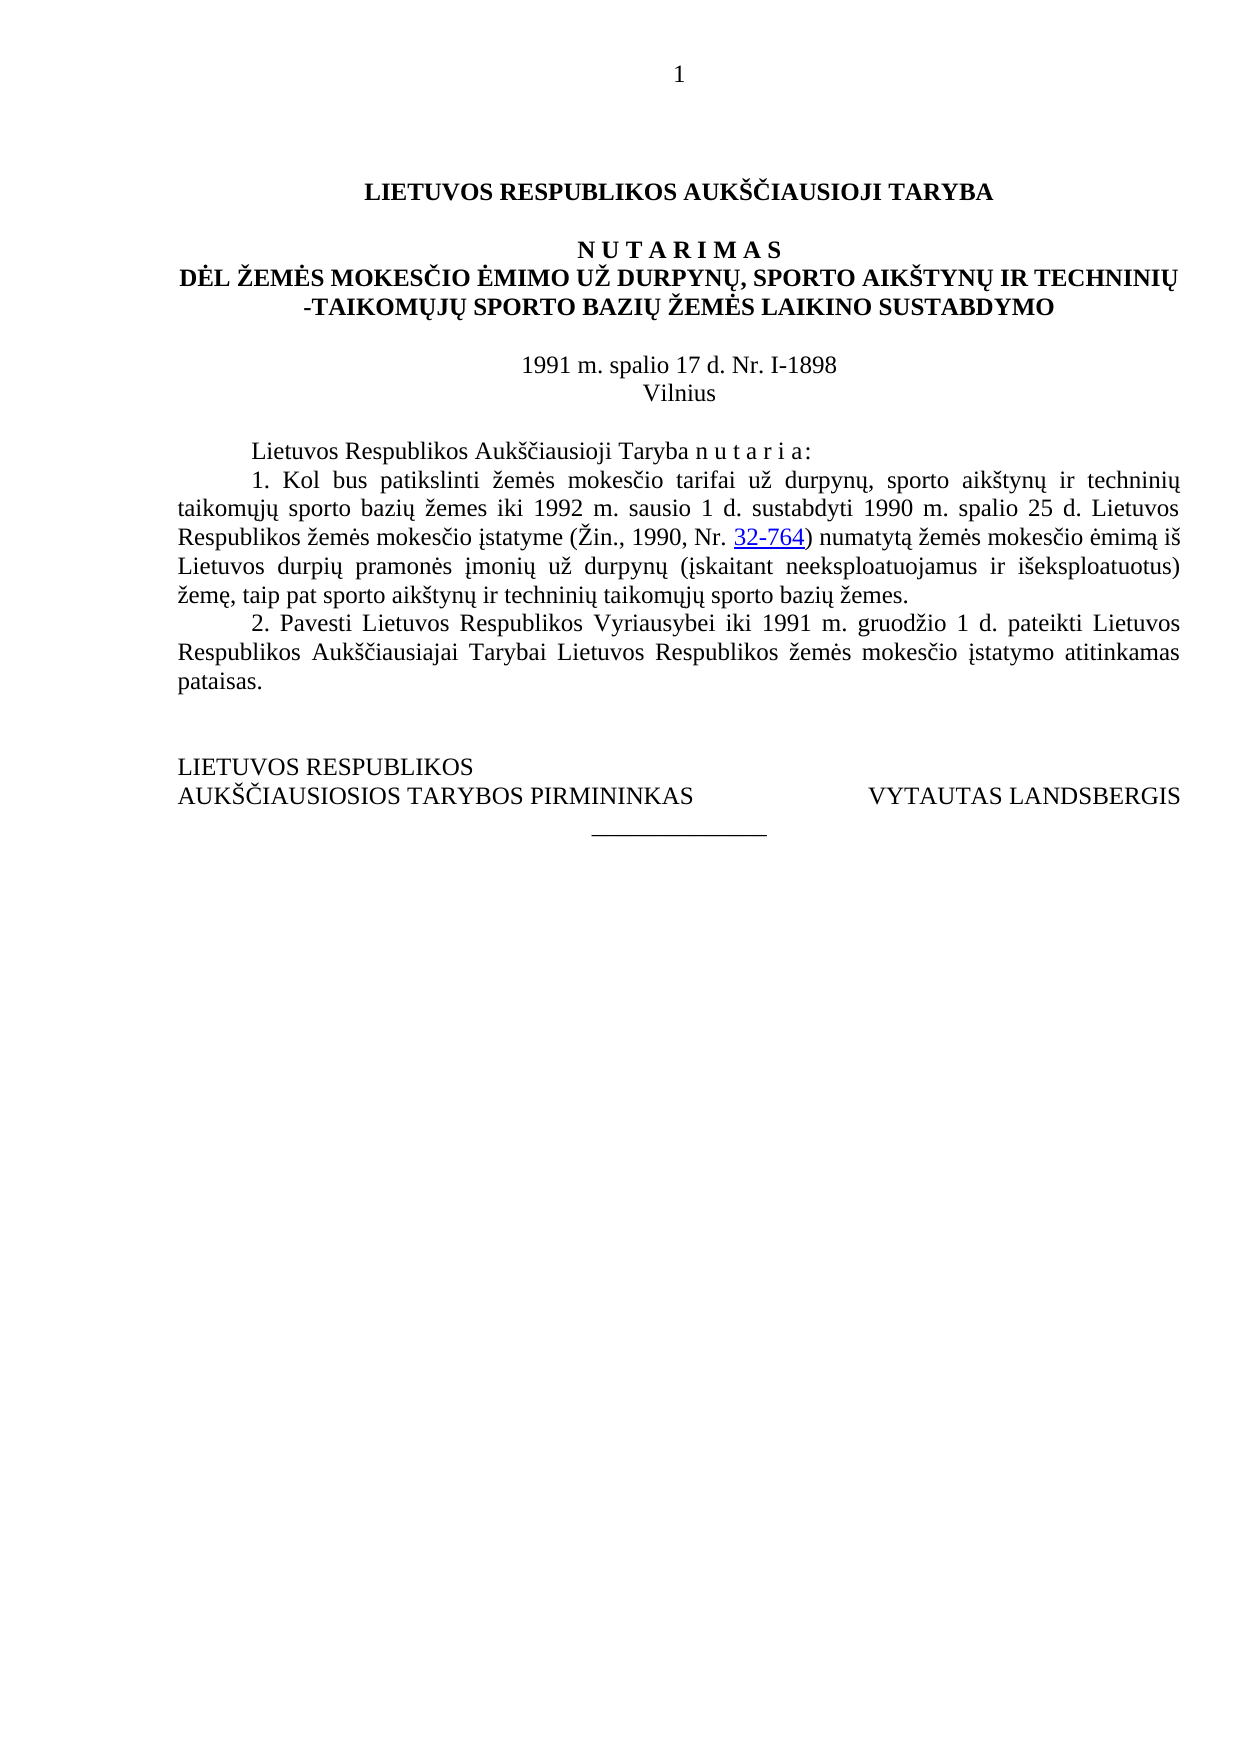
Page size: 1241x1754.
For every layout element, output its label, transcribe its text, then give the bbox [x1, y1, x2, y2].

text LIETUVOS RESPUBLIKOS AUKŠČIAUSIOJI TARYBA [177, 177, 1181, 206]
text AUKŠČIAUSIOSIOS TARYBOS PIRMININKAS VYTAUTAS LANDSBERGIS [177, 781, 1181, 810]
text LIETUVOS RESPUBLIKOS [177, 752, 1181, 781]
text N U T A R I M A S [177, 235, 1181, 263]
text Vilnius [177, 378, 1181, 407]
text Lietuvos Respublikos Aukščiausioji Taryba nutaria: [177, 436, 1181, 465]
text 1991 m. spalio 17 d. Nr. I-1898 [177, 350, 1181, 378]
text ______________ [177, 810, 1181, 838]
text DĖL ŽEMĖS MOKESČIO ĖMIMO UŽ DURPYNŲ, SPORTO AIKŠTYNŲ IR TECHNINIŲ -TAIKOMŲJŲ SPORTO BAZIŲ ŽEMĖS LAIKINO SUSTABDYMO [177, 263, 1181, 321]
text 1. Kol bus patikslinti žemės mokesčio tarifai už durpynų, sporto aikštynų ir techninių taikomųjų sporto bazių žemes iki 1992 m. sausio 1 d. sustabdyti 1990 m. spalio 25 d. Lietuvos Respublikos žemės mokesčio įstatyme (Žin., 1990, Nr. 32-764) numatytą žemės mokesčio ėmimą iš Lietuvos durpių pramonės įmonių už durpynų (įskaitant neeksploatuojamus ir išeksploatuotus) žemę, taip pat sporto aikštynų ir techninių taikomųjų sporto bazių žemes. [177, 465, 1181, 608]
text 2. Pavesti Lietuvos Respublikos Vyriausybei iki 1991 m. gruodžio 1 d. pateikti Lietuvos Respublikos Aukščiausiajai Tarybai Lietuvos Respublikos žemės mokesčio įstatymo atitinkamas pataisas. [177, 608, 1181, 695]
